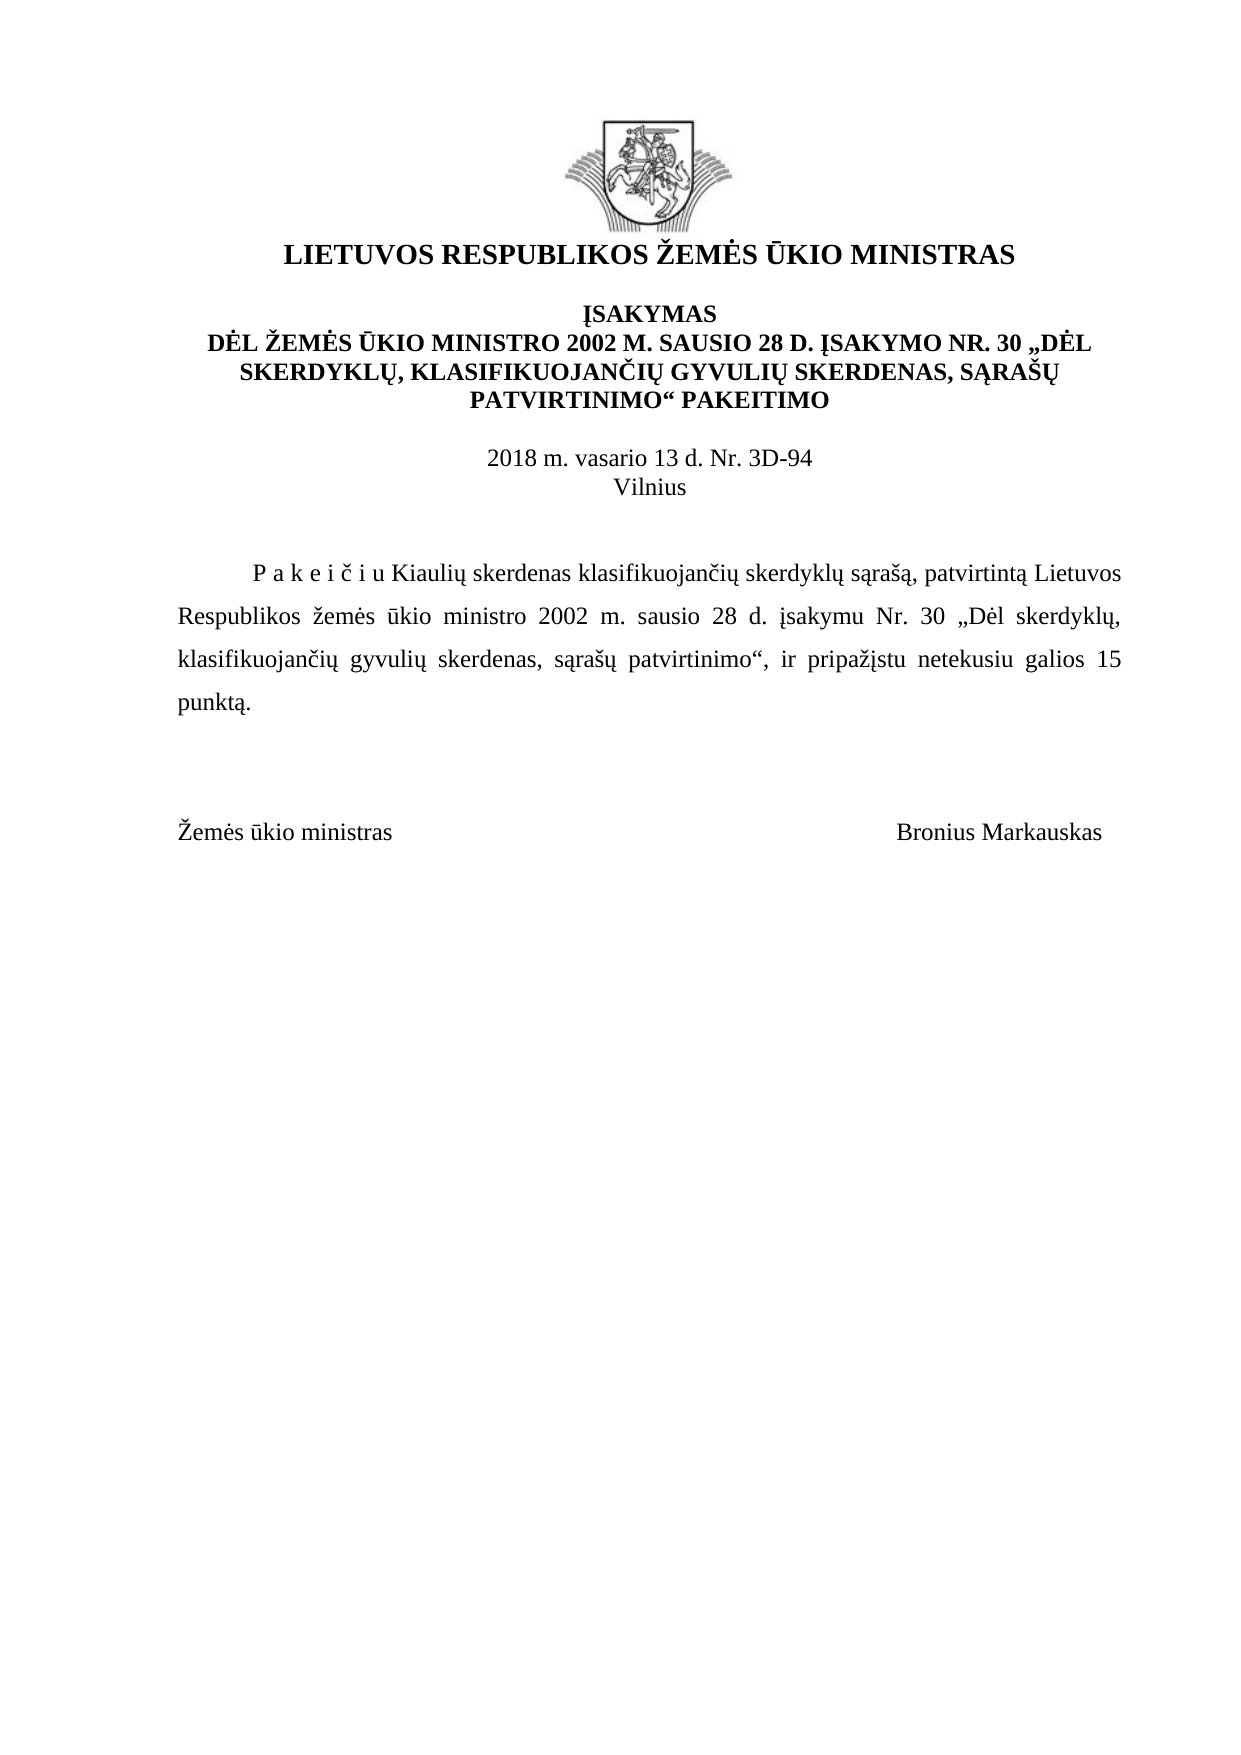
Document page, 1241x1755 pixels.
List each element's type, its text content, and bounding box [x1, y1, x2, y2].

text ĮSAKYMAS [177, 299, 1122, 328]
text 2018 m. vasario 13 d. Nr. 3D-94 [177, 443, 1122, 472]
text LIETUVOS RESPUBLIKOS ŽEMĖS ŪKIO MINISTRAS [177, 237, 1122, 271]
text P a k e i č i u Kiaulių skerdenas klasifikuojančių skerdyklų sąrašą, patvirtintą Lietuvos Respublikos žemės ūkio ministro 2002 m. sausio 28 d. įsakymu Nr. 30 „Dėl skerdyklų, klasifikuojančių gyvulių skerdenas, sąrašų patvirtinimo“, ir pripažįstu netekusiu galios 15 punktą. [177, 558, 1122, 716]
text DĖL ŽEMĖS ŪKIO MINISTRO 2002 M. SAUSIO 28 D. ĮSAKYMO NR. 30 „DĖL SKERDYKLŲ, KLASIFIKUOJANČIŲ GYVULIŲ SKERDENAS, SĄRAŠŲ PATVIRTINIMO“ PAKEITIMO [177, 328, 1122, 414]
text Vilnius [177, 472, 1122, 501]
text Žemės ūkio ministras Bronius Markauskas [177, 817, 1122, 846]
